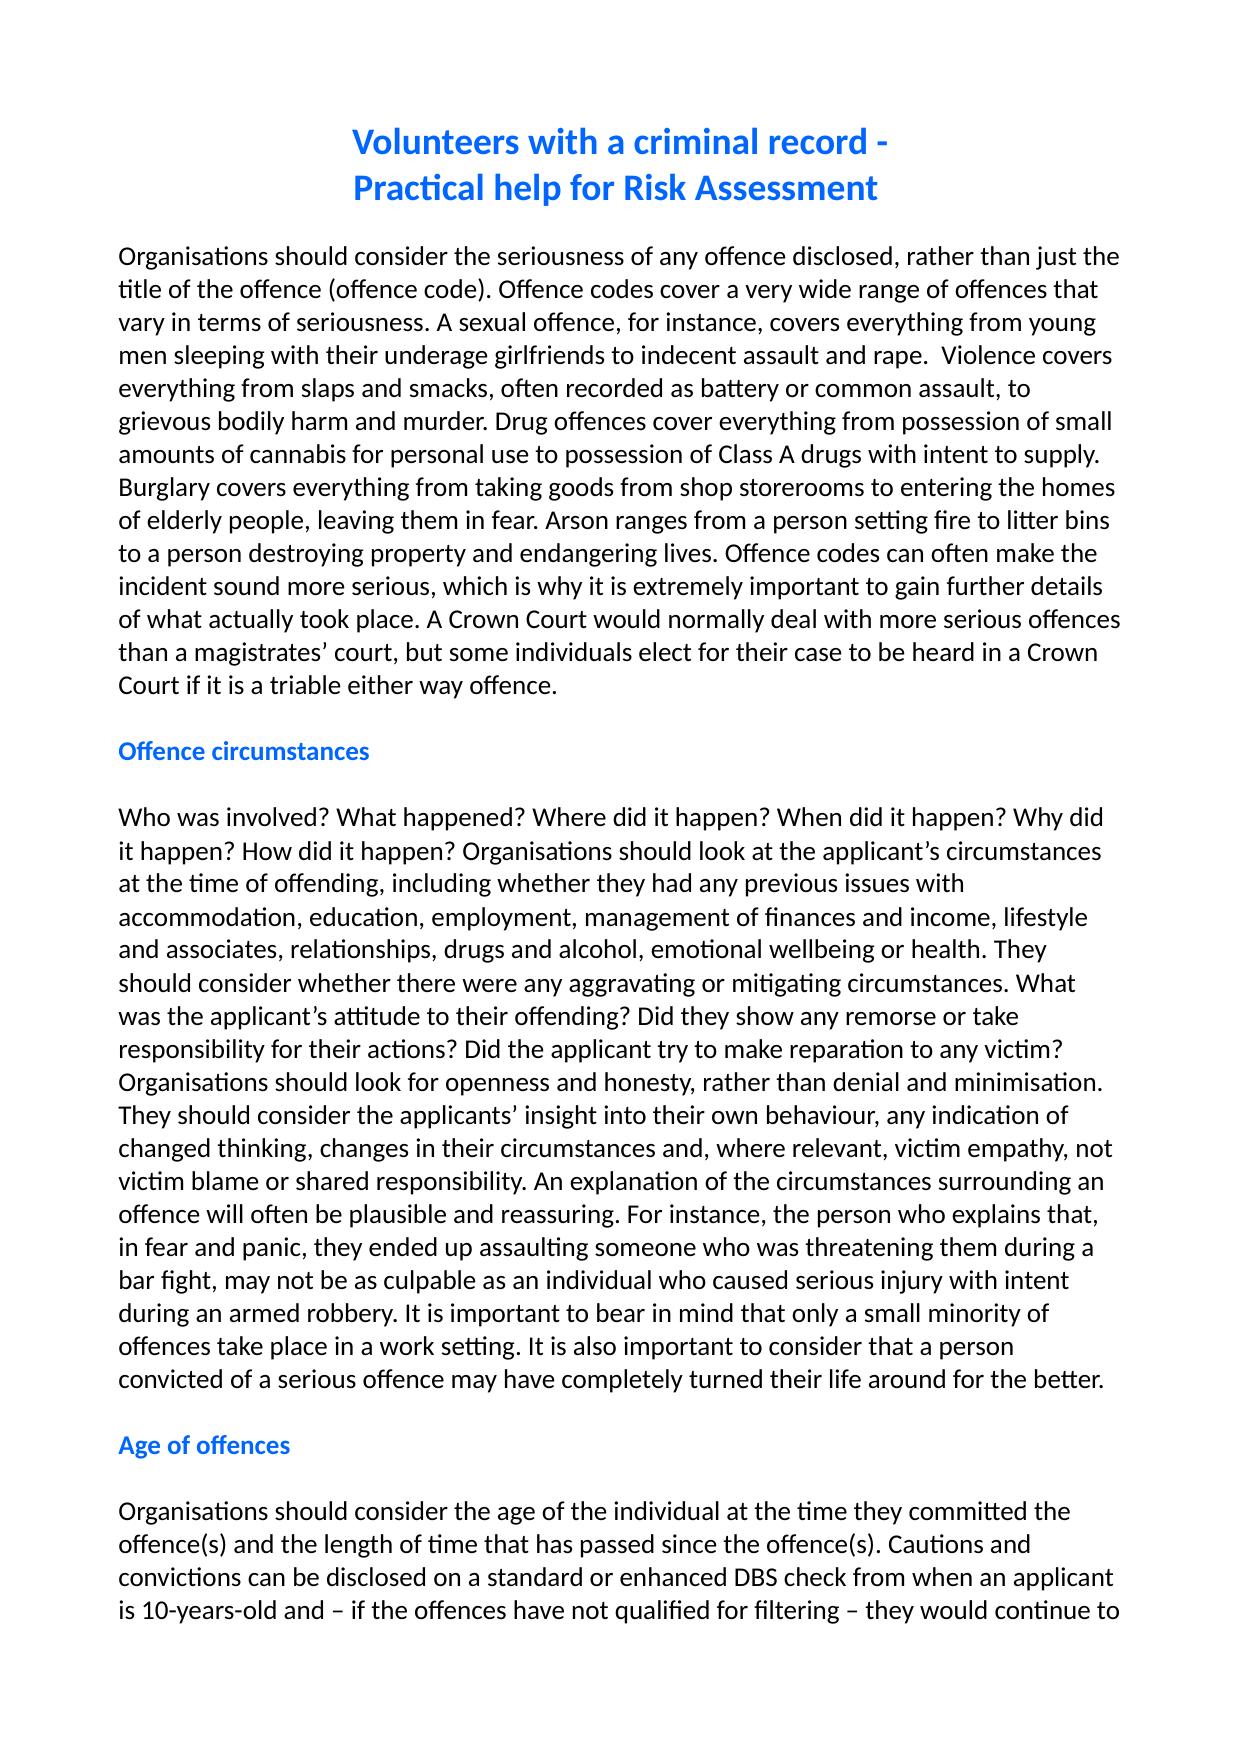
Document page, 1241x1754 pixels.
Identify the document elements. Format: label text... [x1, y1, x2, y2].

text Offence circumstances [118, 734, 1122, 768]
text Age of offences [118, 1428, 1122, 1461]
text Organisations should consider the seriousness of any offence disclosed, rather than just the title of the offence (offence code). Offence codes cover a very wide range of offences that vary in terms of seriousness. A sexual offence, for instance, covers everything from young men sleeping with their underage girlfriends to indecent assault and rape. Violence covers everything from slaps and smacks, often recorded as battery or common assault, to grievous bodily harm and murder. Drug offences cover everything from possession of small amounts of cannabis for personal use to possession of Class A drugs with intent to supply. Burglary covers everything from taking goods from shop storerooms to entering the homes of elderly people, leaving them in fear. Arson ranges from a person setting fire to litter bins to a person destroying property and endangering lives. Offence codes can often make the incident sound more serious, which is why it is extremely important to gain further details of what actually took place. A Crown Court would normally deal with more serious offences than a magistrates’ court, but some individuals elect for their case to be heard in a Crown Court if it is a triable either way offence. [118, 239, 1122, 702]
text Organisations should consider the age of the individual at the time they committed the offence(s) and the length of time that has passed since the offence(s). Cautions and convictions can be disclosed on a standard or enhanced DBS check from when an applicant is 10-years-old and – if the offences have not qualified for filtering – they would continue to [118, 1494, 1122, 1626]
text Who was involved? What happened? Where did it happen? When did it happen? Why did it happen? How did it happen? Organisations should look at the applicant’s circumstances at the time of offending, including whether they had any previous issues with accommodation, education, employment, management of finances and income, lifestyle and associates, relationships, drugs and alcohol, emotional wellbeing or health. They should consider whether there were any aggravating or mitigating circumstances. What was the applicant’s attitude to their offending? Did they show any remorse or take responsibility for their actions? Did the applicant try to make reparation to any victim? Organisations should look for openness and honesty, rather than denial and minimisation. They should consider the applicants’ insight into their own behaviour, any indication of changed thinking, changes in their circumstances and, where relevant, victim empathy, not victim blame or shared responsibility. An explanation of the circumstances surrounding an offence will often be plausible and reassuring. For instance, the person who explains that, in fear and panic, they ended up assaulting someone who was threatening them during a bar fight, may not be as culpable as an individual who caused serious injury with intent during an armed robbery. It is important to bear in mind that only a small minority of offences take place in a work setting. It is also important to consider that a person convicted of a serious offence may have completely turned their life around for the better. [118, 801, 1122, 1395]
